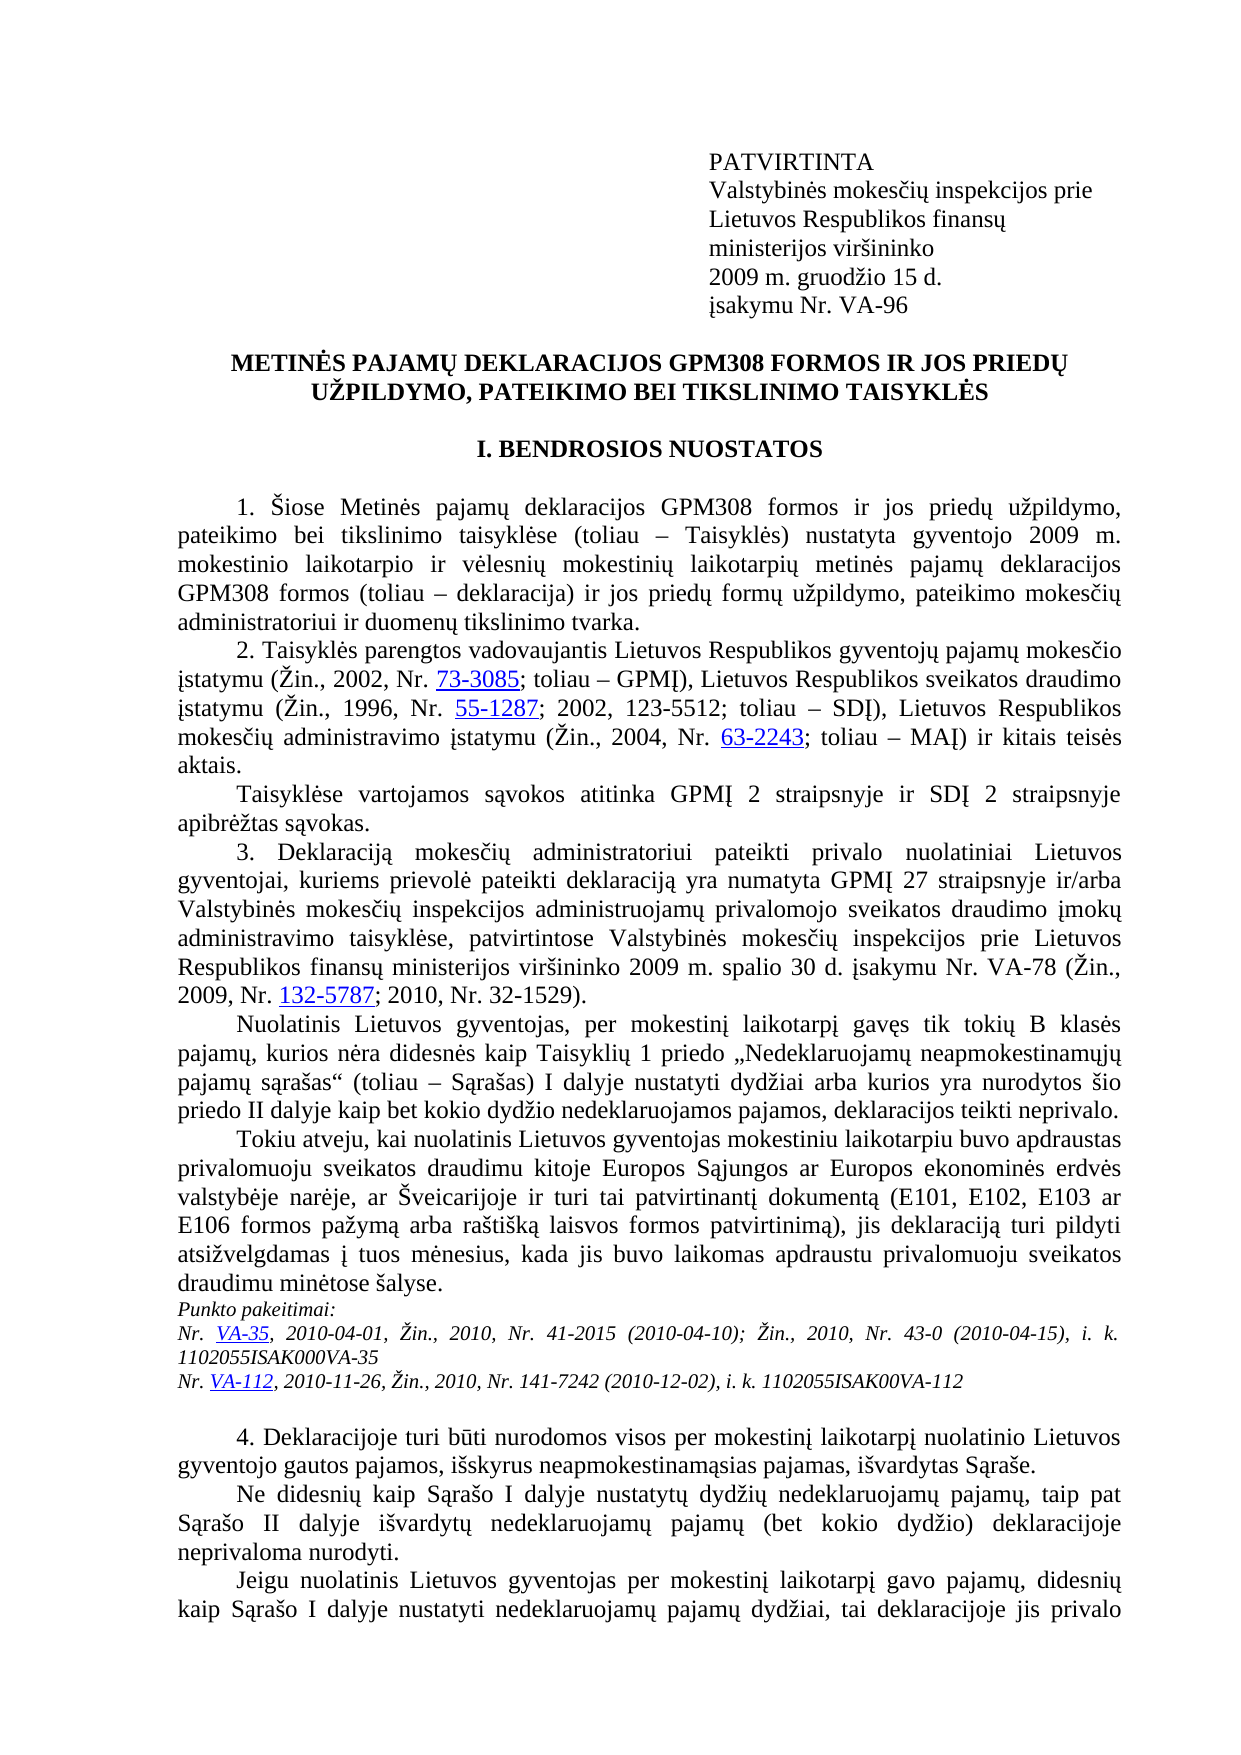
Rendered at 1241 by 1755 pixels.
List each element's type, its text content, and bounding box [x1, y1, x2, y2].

text Lietuvos Respublikos finansų [177, 204, 1122, 233]
text Ne didesnių kaip Sąrašo I dalyje nustatytų dydžių nedeklaruojamų pajamų, taip pat Sąrašo II dalyje išvardytų nedeklaruojamų pajamų (bet kokio dydžio) deklaracijoje neprivaloma nurodyti. [177, 1479, 1122, 1566]
text Tokiu atveju, kai nuolatinis Lietuvos gyventojas mokestiniu laikotarpiu buvo apdraustas privalomuoju sveikatos draudimu kitoje Europos Sąjungos ar Europos ekonominės erdvės valstybėje narėje, ar Šveicarijoje ir turi tai patvirtinantį dokumentą (E101, E102, E103 ar E106 formos pažymą arba raštišką laisvos formos patvirtinimą), jis deklaraciją turi pildyti atsižvelgdamas į tuos mėnesius, kada jis buvo laikomas apdraustu privalomuoju sveikatos draudimu minėtose šalyse. [177, 1124, 1122, 1297]
text METINĖS PAJAMŲ DEKLARACIJOS GPM308 FORMOS IR JOS PRIEDŲ UŽPILDYMO, PATEIKIMO BEI TIKSLINIMO TAISYKLĖS [177, 348, 1122, 406]
text 2. Taisyklės parengtos vadovaujantis Lietuvos Respublikos gyventojų pajamų mokesčio įstatymu (Žin., 2002, Nr. 73-3085; toliau – GPMĮ), Lietuvos Respublikos sveikatos draudimo įstatymu (Žin., 1996, Nr. 55-1287; 2002, 123-5512; toliau – SDĮ), Lietuvos Respublikos mokesčių administravimo įstatymu (Žin., 2004, Nr. 63-2243; toliau – MAĮ) ir kitais teisės aktais. [177, 636, 1122, 779]
text Nuolatinis Lietuvos gyventojas, per mokestinį laikotarpį gavęs tik tokių B klasės pajamų, kurios nėra didesnės kaip Taisyklių 1 priedo „Nedeklaruojamų neapmokestinamųjų pajamų sąrašas“ (toliau – Sąrašas) I dalyje nustatyti dydžiai arba kurios yra nurodytos šio priedo II dalyje kaip bet kokio dydžio nedeklaruojamos pajamos, deklaracijos teikti neprivalo. [177, 1009, 1122, 1124]
text 4. Deklaracijoje turi būti nurodomos visos per mokestinį laikotarpį nuolatinio Lietuvos gyventojo gautos pajamos, išskyrus neapmokestinamąsias pajamas, išvardytas Sąraše. [177, 1422, 1122, 1479]
text 1. Šiose Metinės pajamų deklaracijos GPM308 formos ir jos priedų užpildymo, pateikimo bei tikslinimo taisyklėse (toliau – Taisyklės) nustatyta gyventojo 2009 m. mokestinio laikotarpio ir vėlesnių mokestinių laikotarpių metinės pajamų deklaracijos GPM308 formos (toliau – deklaracija) ir jos priedų formų užpildymo, pateikimo mokesčių administratoriui ir duomenų tikslinimo tvarka. [177, 492, 1122, 636]
text Valstybinės mokesčių inspekcijos prie [177, 176, 1122, 204]
text ministerijos viršininko [177, 233, 1122, 262]
text 3. Deklaraciją mokesčių administratoriui pateikti privalo nuolatiniai Lietuvos gyventojai, kuriems prievolė pateikti deklaraciją yra numatyta GPMĮ 27 straipsnyje ir/arba Valstybinės mokesčių inspekcijos administruojamų privalomojo sveikatos draudimo įmokų administravimo taisyklėse, patvirtintose Valstybinės mokesčių inspekcijos prie Lietuvos Respublikos finansų ministerijos viršininko 2009 m. spalio 30 d. įsakymu Nr. VA-78 (Žin., 2009, Nr. 132-5787; 2010, Nr. 32-1529). [177, 837, 1122, 1009]
text įsakymu Nr. VA-96 [177, 291, 1122, 319]
text Nr. VA-35, 2010-04-01, Žin., 2010, Nr. 41-2015 (2010-04-10); Žin., 2010, Nr. 43-0 (2010-04-15), i. k. 1102055ISAK000VA-35 [177, 1321, 1122, 1369]
text Taisyklėse vartojamos sąvokos atitinka GPMĮ 2 straipsnyje ir SDĮ 2 straipsnyje apibrėžtas sąvokas. [177, 779, 1122, 837]
text Jeigu nuolatinis Lietuvos gyventojas per mokestinį laikotarpį gavo pajamų, didesnių kaip Sąrašo I dalyje nustatyti nedeklaruojamų pajamų dydžiai, tai deklaracijoje jis privalo [177, 1566, 1122, 1623]
text Punkto pakeitimai: [177, 1297, 1122, 1321]
text PATVIRTINTA [177, 147, 1122, 176]
text 2009 m. gruodžio 15 d. [177, 262, 1122, 291]
text I. BENDROSIOS NUOSTATOS [177, 434, 1122, 463]
text Nr. VA-112, 2010-11-26, Žin., 2010, Nr. 141-7242 (2010-12-02), i. k. 1102055ISAK00VA-112 [177, 1369, 1122, 1393]
